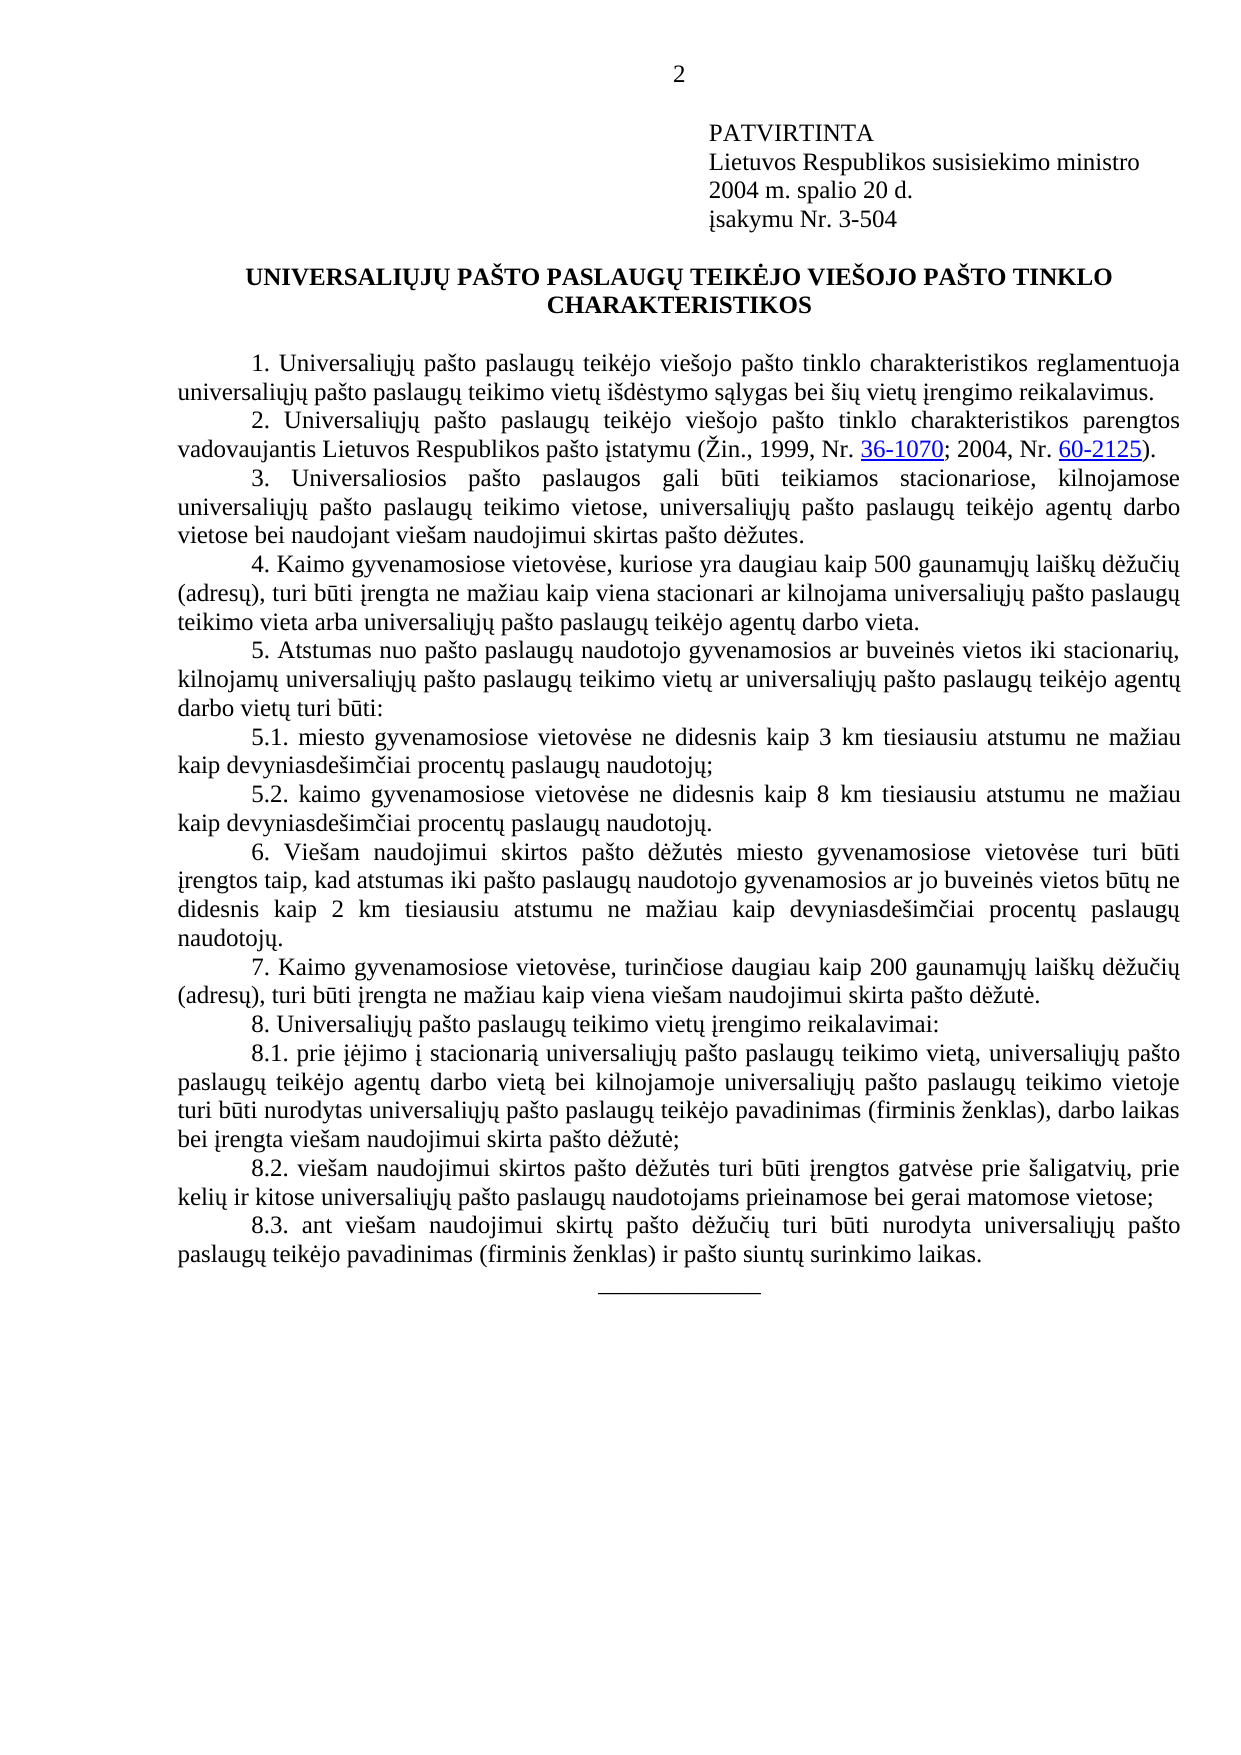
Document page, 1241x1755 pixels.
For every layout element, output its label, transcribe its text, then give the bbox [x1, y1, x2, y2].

text PATVIRTINTA [709, 118, 1181, 147]
text 5. Atstumas nuo pašto paslaugų naudotojo gyvenamosios ar buveinės vietos iki stacionarių, kilnojamų universaliųjų pašto paslaugų teikimo vietų ar universaliųjų pašto paslaugų teikėjo agentų darbo vietų turi būti: [177, 636, 1181, 722]
text 5.1. miesto gyvenamosiose vietovėse ne didesnis kaip 3 km tiesiausiu atstumu ne mažiau kaip devyniasdešimčiai procentų paslaugų naudotojų; [177, 722, 1181, 779]
text įsakymu Nr. 3-504 [177, 204, 1181, 233]
text 1. Universaliųjų pašto paslaugų teikėjo viešojo pašto tinklo charakteristikos reglamentuoja universaliųjų pašto paslaugų teikimo vietų išdėstymo sąlygas bei šių vietų įrengimo reikalavimus. [177, 348, 1181, 406]
text 2004 m. spalio 20 d. [177, 176, 1181, 204]
text 8.3. ant viešam naudojimui skirtų pašto dėžučių turi būti nurodyta universaliųjų pašto paslaugų teikėjo pavadinimas (firminis ženklas) ir pašto siuntų surinkimo laikas. [177, 1211, 1181, 1268]
text 2. Universaliųjų pašto paslaugų teikėjo viešojo pašto tinklo charakteristikos parengtos vadovaujantis Lietuvos Respublikos pašto įstatymu (Žin., 1999, Nr. 36-1070; 2004, Nr. 60-2125). [177, 406, 1181, 463]
text Lietuvos Respublikos susisiekimo ministro [177, 147, 1181, 176]
text _____________ [177, 1268, 1181, 1297]
text 8.1. prie įėjimo į stacionarią universaliųjų pašto paslaugų teikimo vietą, universaliųjų pašto paslaugų teikėjo agentų darbo vietą bei kilnojamoje universaliųjų pašto paslaugų teikimo vietoje turi būti nurodytas universaliųjų pašto paslaugų teikėjo pavadinimas (firminis ženklas), darbo laikas bei įrengta viešam naudojimui skirta pašto dėžutė; [177, 1038, 1181, 1153]
text 4. Kaimo gyvenamosiose vietovėse, kuriose yra daugiau kaip 500 gaunamųjų laiškų dėžučių (adresų), turi būti įrengta ne mažiau kaip viena stacionari ar kilnojama universaliųjų pašto paslaugų teikimo vieta arba universaliųjų pašto paslaugų teikėjo agentų darbo vieta. [177, 549, 1181, 636]
text 3. Universaliosios pašto paslaugos gali būti teikiamos stacionariose, kilnojamose universaliųjų pašto paslaugų teikimo vietose, universaliųjų pašto paslaugų teikėjo agentų darbo vietose bei naudojant viešam naudojimui skirtas pašto dėžutes. [177, 463, 1181, 549]
text 8. Universaliųjų pašto paslaugų teikimo vietų įrengimo reikalavimai: [177, 1009, 1181, 1038]
text 7. Kaimo gyvenamosiose vietovėse, turinčiose daugiau kaip 200 gaunamųjų laiškų dėžučių (adresų), turi būti įrengta ne mažiau kaip viena viešam naudojimui skirta pašto dėžutė. [177, 952, 1181, 1009]
text 5.2. kaimo gyvenamosiose vietovėse ne didesnis kaip 8 km tiesiausiu atstumu ne mažiau kaip devyniasdešimčiai procentų paslaugų naudotojų. [177, 779, 1181, 837]
text 8.2. viešam naudojimui skirtos pašto dėžutės turi būti įrengtos gatvėse prie šaligatvių, prie kelių ir kitose universaliųjų pašto paslaugų naudotojams prieinamose bei gerai matomose vietose; [177, 1153, 1181, 1211]
text 6. Viešam naudojimui skirtos pašto dėžutės miesto gyvenamosiose vietovėse turi būti įrengtos taip, kad atstumas iki pašto paslaugų naudotojo gyvenamosios ar jo buveinės vietos būtų ne didesnis kaip 2 km tiesiausiu atstumu ne mažiau kaip devyniasdešimčiai procentų paslaugų naudotojų. [177, 837, 1181, 952]
text UNIVERSALIŲJŲ pašto paslaugų TEIKĖJO VIEŠOJO PAŠTO TINKLO CHARAKTERISTIKOS [177, 262, 1181, 319]
